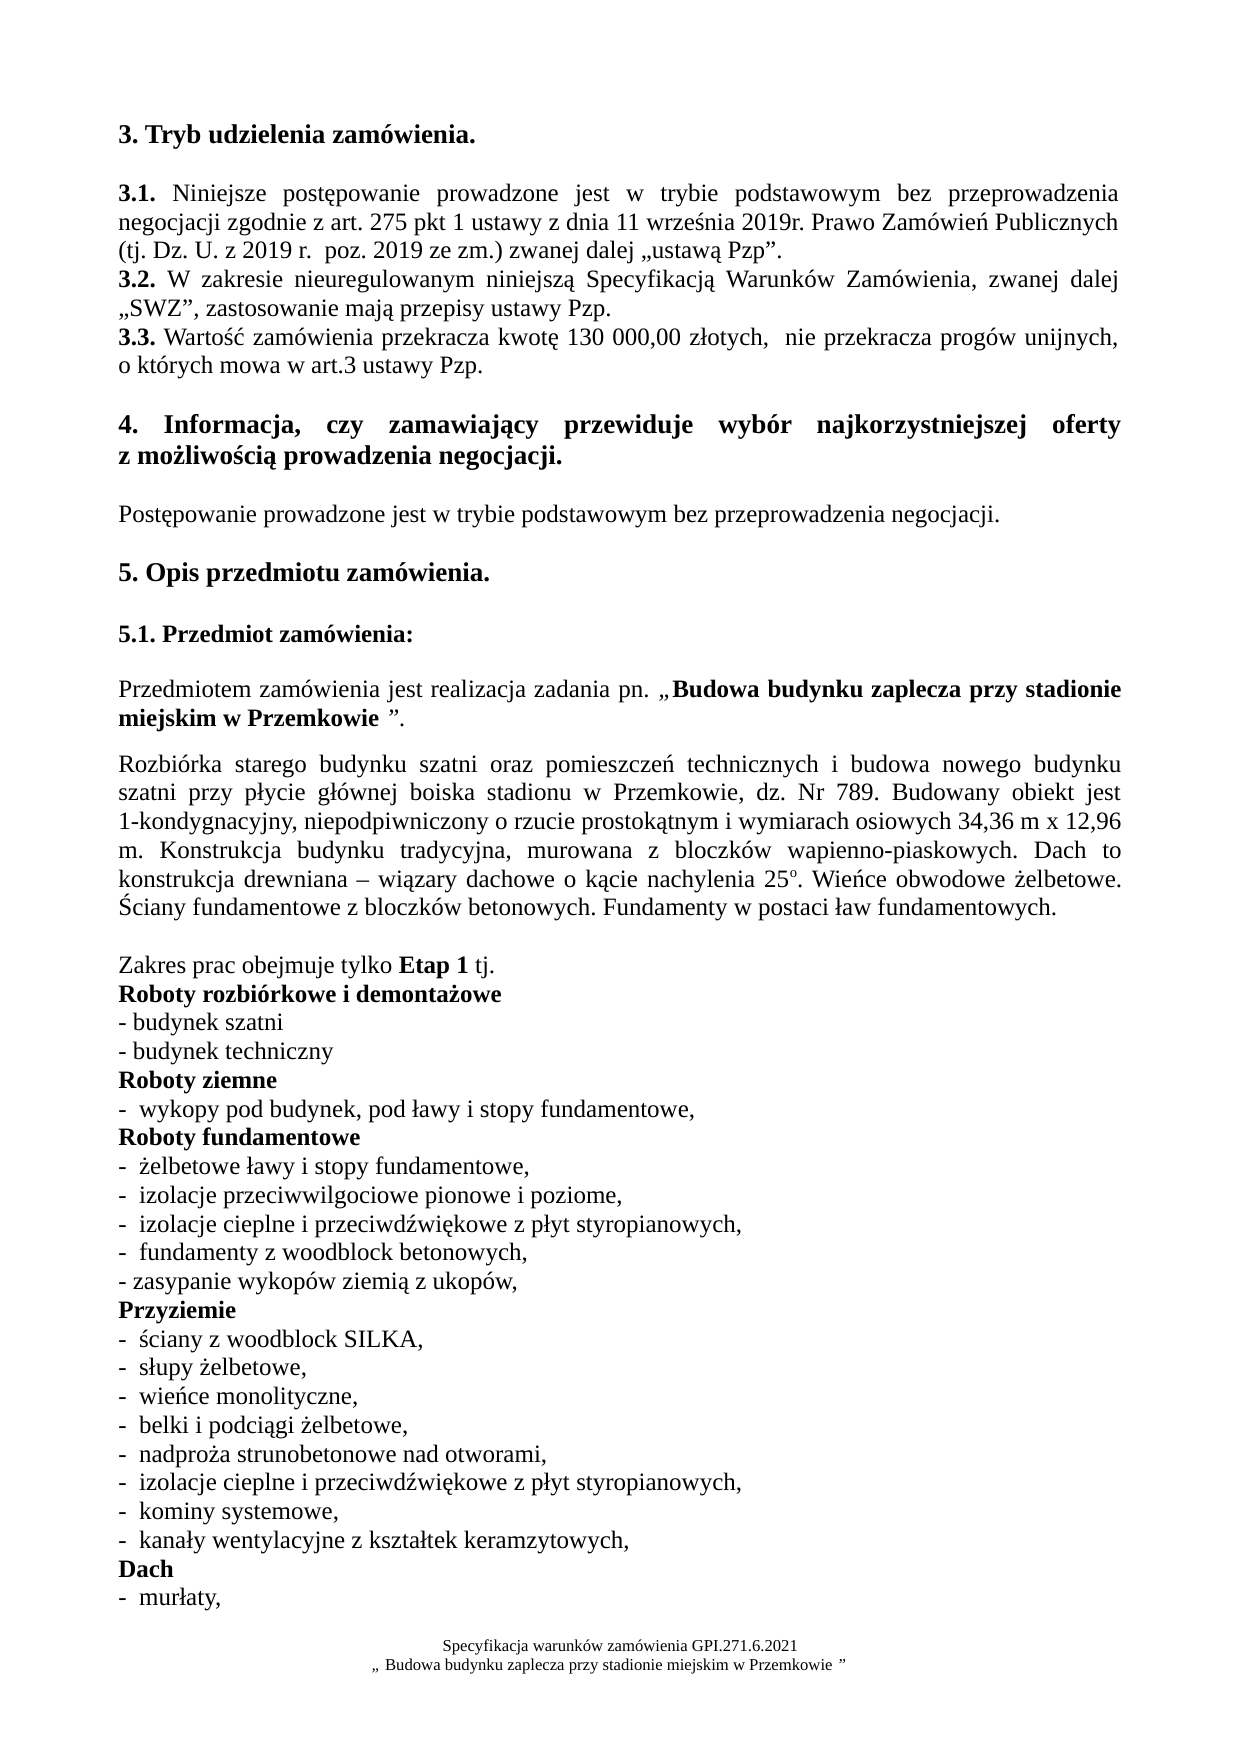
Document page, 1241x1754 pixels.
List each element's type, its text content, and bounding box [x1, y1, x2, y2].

text 5. Opis przedmiotu zamówienia. [118, 557, 1122, 588]
text - belki i podciągi żelbetowe, [118, 1410, 1122, 1439]
text 3.2. W zakresie nieuregulowanym niniejszą Specyfikacją Warunków Zamówienia, zwanej dalej „SWZ”, zastosowanie mają przepisy ustawy Pzp. [118, 264, 1120, 322]
text Przyziemie [118, 1295, 1122, 1324]
text Rozbiórka starego budynku szatni oraz pomieszczeń technicznych i budowa nowego budynku szatni przy płycie głównej boiska stadionu w Przemkowie, dz. Nr 789. Budowany obiekt jest 1-kondygnacyjny, niepodpiwniczony o rzucie prostokątnym i wymiarach osiowych 34,36 m x 12,96 m. Konstrukcja budynku tradycyjna, murowana z bloczków wapienno-piaskowych. Dach to konstrukcja drewniana – wiązary dachowe o kącie nachylenia 25o. Wieńce obwodowe żelbetowe. Ściany fundamentowe z bloczków betonowych. Fundamenty w postaci ław fundamentowych. [118, 749, 1122, 921]
text - budynek techniczny [118, 1036, 1122, 1065]
text 3.3. Wartość zamówienia przekracza kwotę 130 000,00 złotych, nie przekracza progów unijnych, o których mowa w art.3 ustawy Pzp. [118, 322, 1120, 379]
text Dach [118, 1554, 1122, 1582]
text - zasypanie wykopów ziemią z ukopów, [118, 1266, 1122, 1295]
text - kominy systemowe, [118, 1496, 1122, 1525]
text Roboty fundamentowe [118, 1122, 1122, 1151]
text - kanały wentylacyjne z kształtek keramzytowych, [118, 1525, 1122, 1554]
text - budynek szatni [118, 1007, 1122, 1036]
list Przedmiotem zamówienia jest realizacja zadania pn. „Budowa budynku zaplecza przy stadionie miejskim w Przemkowie ”. [118, 674, 1122, 732]
text - słupy żelbetowe, [118, 1352, 1122, 1381]
text - fundamenty z woodblock betonowych, [118, 1237, 1122, 1266]
text - izolacje przeciwwilgociowe pionowe i poziome, [118, 1180, 1122, 1209]
text 3.1. Niniejsze postępowanie prowadzone jest w trybie podstawowym bez przeprowadzenia negocjacji zgodnie z art. 275 pkt 1 ustawy z dnia 11 września 2019r. Prawo Zamówień Publicznych (tj. Dz. U. z 2019 r. poz. 2019 ze zm.) zwanej dalej „ustawą Pzp”. [118, 178, 1120, 264]
text - żelbetowe ławy i stopy fundamentowe, [118, 1151, 1122, 1180]
text Zakres prac obejmuje tylko Etap 1 tj. [118, 950, 1122, 979]
text - wykopy pod budynek, pod ławy i stopy fundamentowe, [118, 1094, 1122, 1122]
text 4. Informacja, czy zamawiający przewiduje wybór najkorzystniejszej oferty z możliwością prowadzenia negocjacji. [118, 408, 1122, 470]
text Postępowanie prowadzone jest w trybie podstawowym bez przeprowadzenia negocjacji. [118, 499, 1122, 528]
text - wieńce monolityczne, [118, 1381, 1122, 1410]
text - ściany z woodblock SILKA, [118, 1324, 1122, 1352]
text 5.1. Przedmiot zamówienia: [118, 619, 1122, 648]
text - izolacje cieplne i przeciwdźwiękowe z płyt styropianowych, [118, 1209, 1122, 1237]
text - nadproża strunobetonowe nad otworami, [118, 1439, 1122, 1467]
text - izolacje cieplne i przeciwdźwiękowe z płyt styropianowych, [118, 1467, 1122, 1496]
text Roboty rozbiórkowe i demontażowe [118, 979, 1122, 1007]
text Roboty ziemne [118, 1065, 1122, 1094]
text - murłaty, [118, 1582, 1122, 1611]
text 3. Tryb udzielenia zamówienia. [118, 118, 1122, 149]
